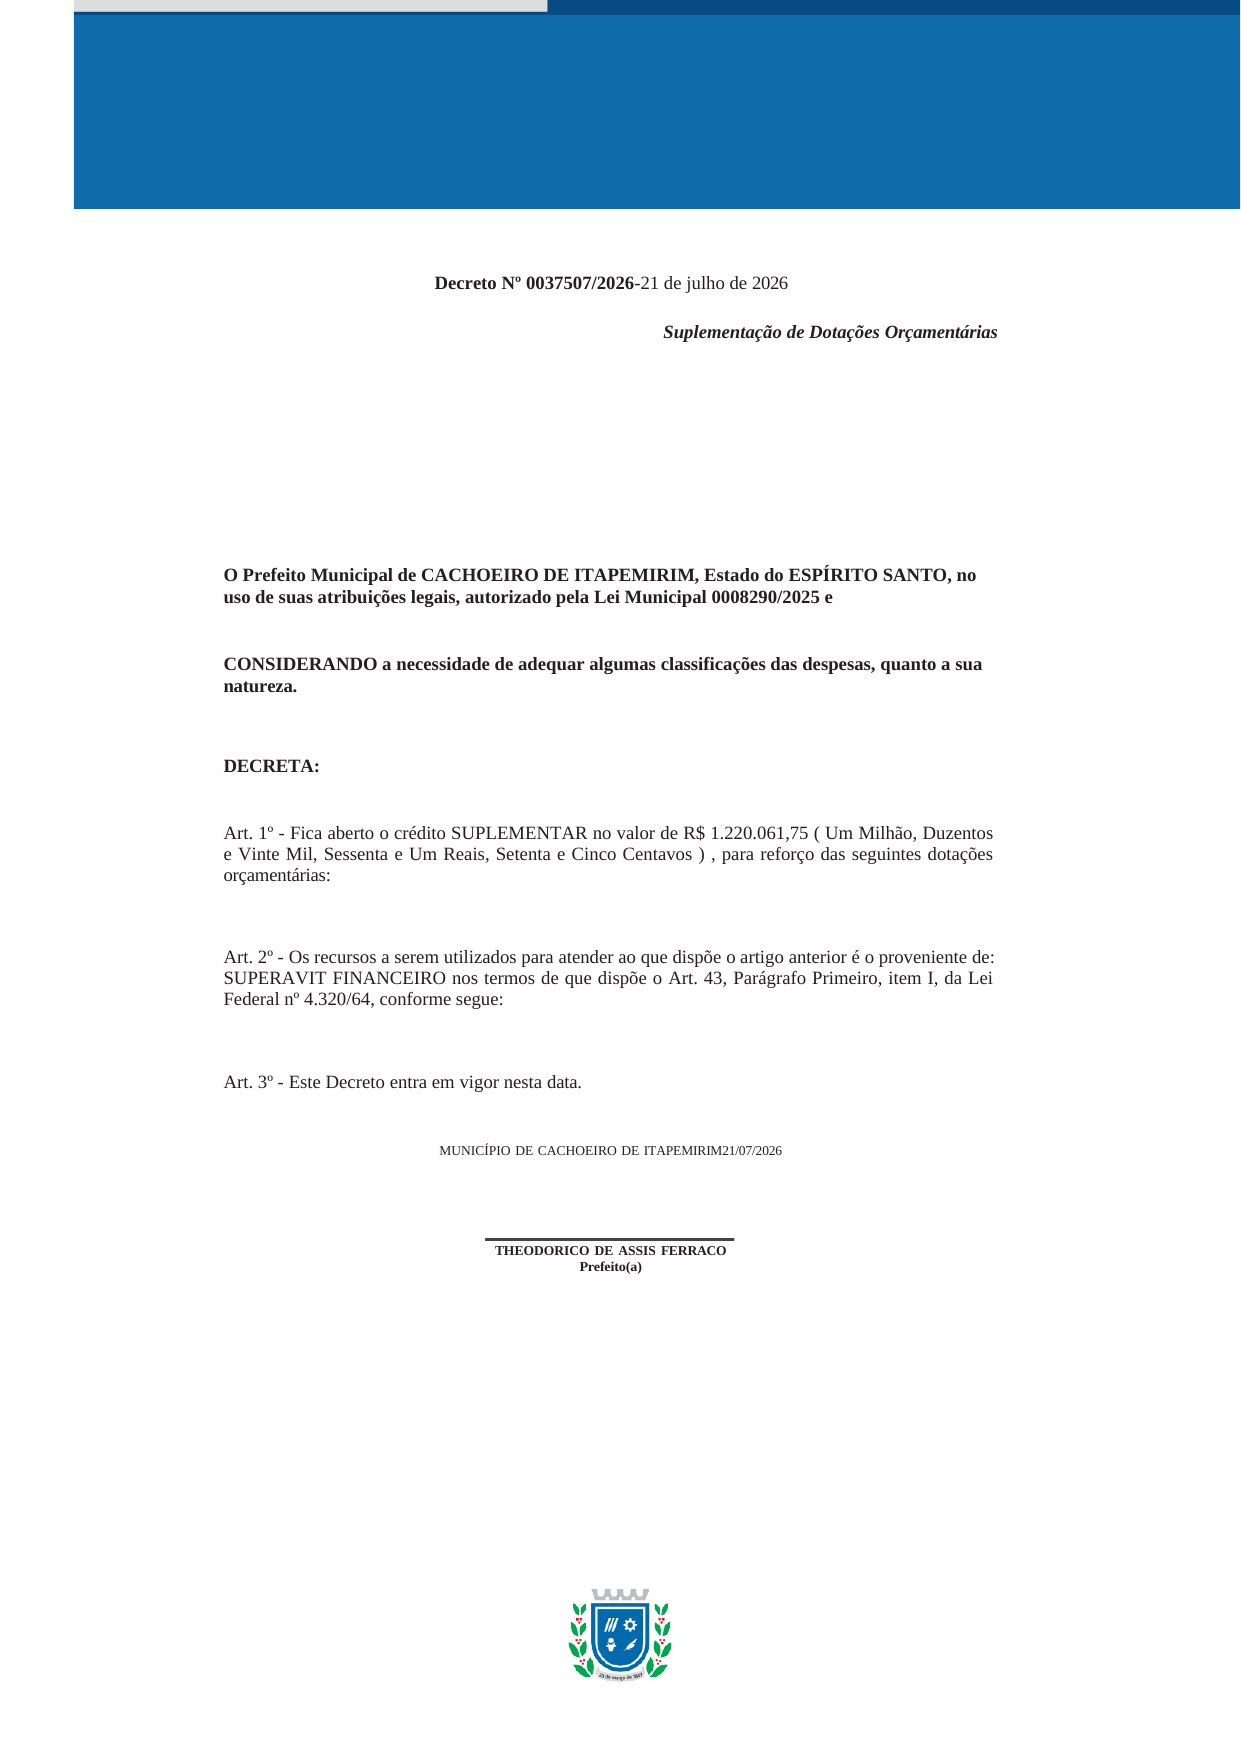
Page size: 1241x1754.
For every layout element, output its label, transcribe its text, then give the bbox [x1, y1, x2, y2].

text Art. 2º - Os recursos a serem utilizados para atender ao que dispõe o artigo anterior é o proveniente de: SUPERAVIT FINANCEIRO nos termos de que dispõe o Art. 43, Parágrafo Primeiro, item I, da Lei Federal nº 4.320/64, conforme segue: [223, 947, 995, 1010]
subtitle DECRETA: [223, 755, 1240, 777]
text Art. 1º - Fica aberto o crédito SUPLEMENTAR no valor de R$ 1.220.061,75 ( Um Milhão, Duzentos e Vinte Mil, Sessenta e Um Reais, Setenta e Cinco Centavos ) , para reforço das seguintes dotações orçamentárias: [223, 823, 994, 886]
text CONSIDERANDO a necessidade de adequar algumas classificações das despesas, quanto a sua natureza. [223, 653, 989, 696]
picture [568, 1589, 672, 1682]
text Art. 3º - Este Decreto entra em vigor nesta data. [223, 1071, 1240, 1092]
text Suplementação de Dotações Orçamentárias [663, 321, 1240, 342]
text Decreto Nº 0037507/2026-21 de julho de 2026 [59, 272, 1164, 293]
text O Prefeito Municipal de CACHOEIRO DE ITAPEMIRIM, Estado do ESPÍRITO SANTO, no uso de suas atribuições legais, autorizado pela Lei Municipal 0008290/2025 e [223, 564, 989, 607]
text MUNICÍPIO DE CACHOEIRO DE ITAPEMIRIM21/07/2026 [59, 1142, 1162, 1158]
text THEODORICO DE ASSIS FERRACO [59, 1238, 1162, 1258]
text Prefeito(a) [59, 1259, 1162, 1274]
picture [73, 0, 1241, 209]
